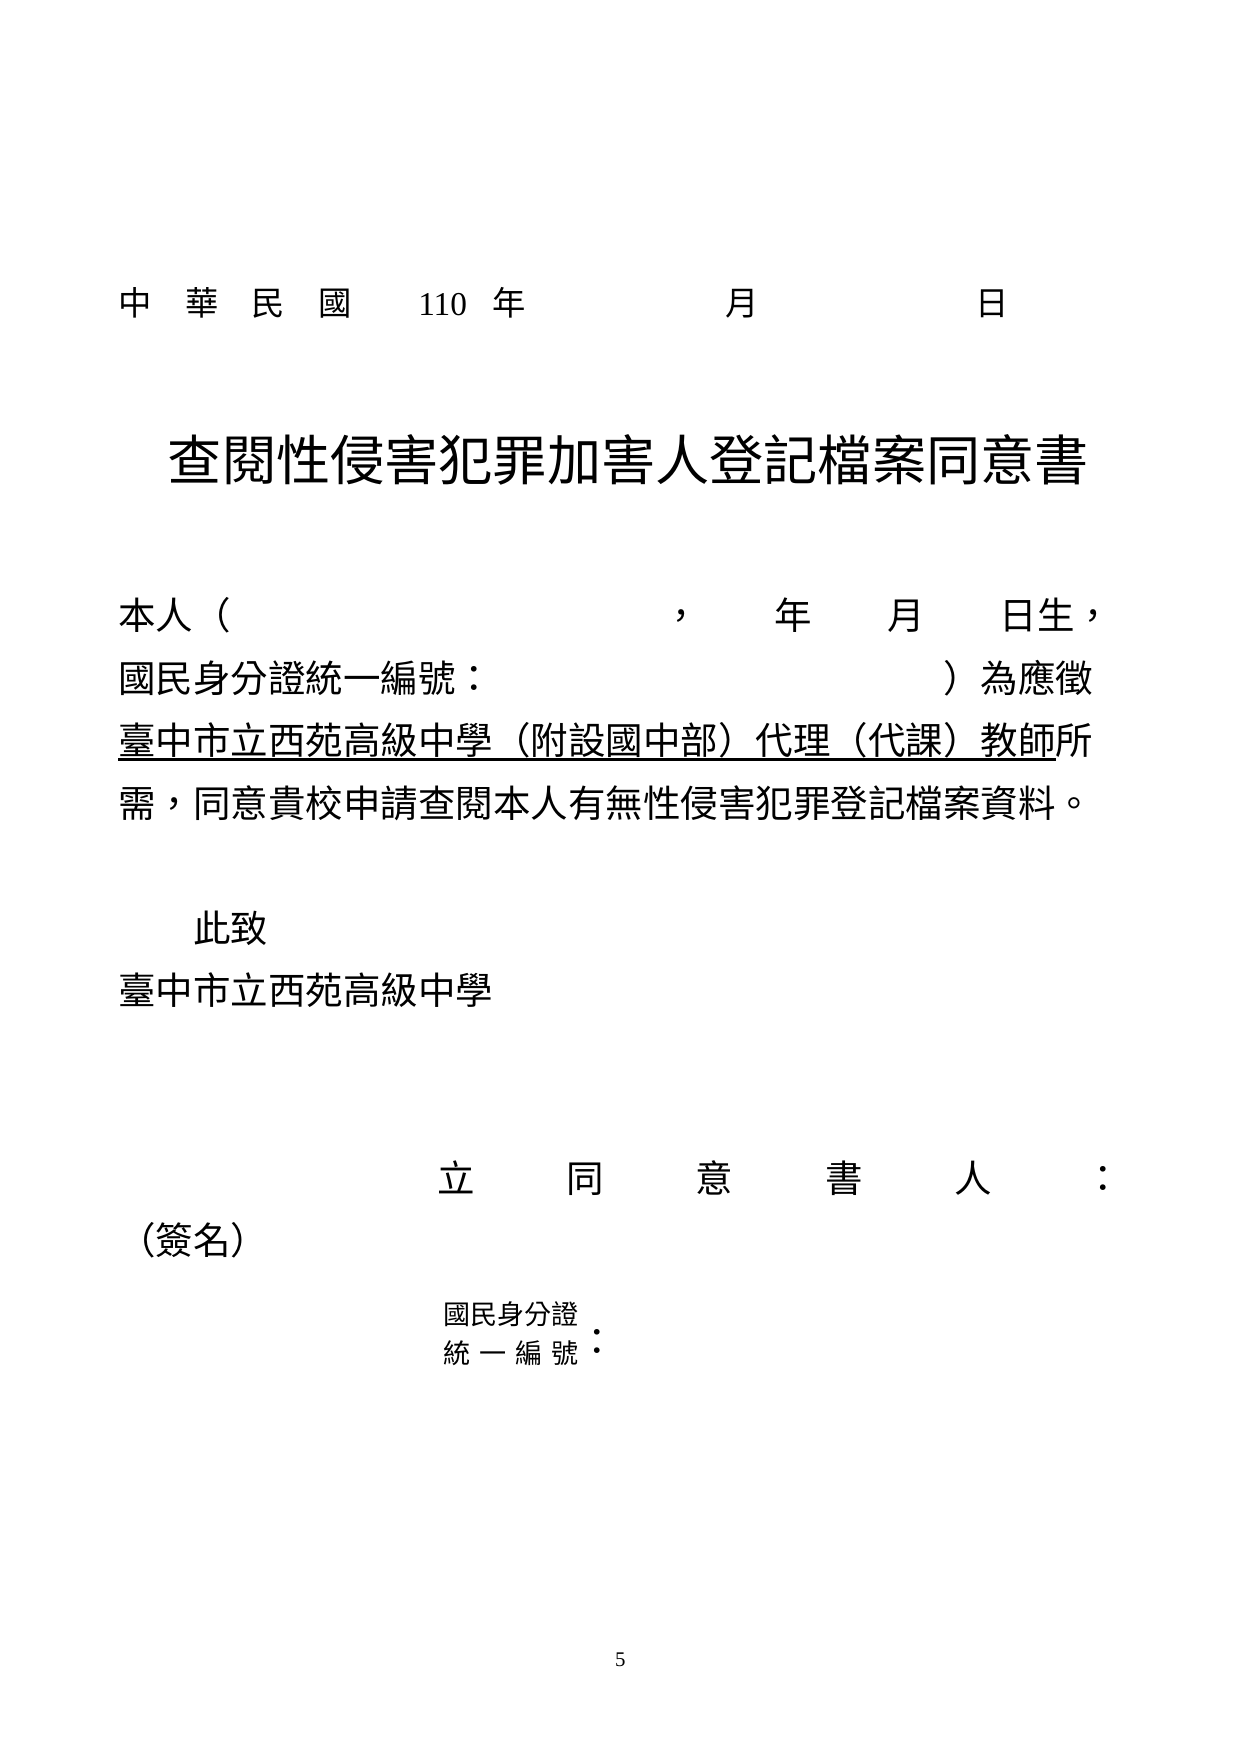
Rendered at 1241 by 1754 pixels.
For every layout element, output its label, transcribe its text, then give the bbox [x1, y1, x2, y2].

text 國民身分證統一編號： [118, 1259, 1122, 1384]
text 中 華 民 國 110 年 月 日 [118, 259, 1122, 322]
text 查閱性侵害犯罪加害人登記檔案同意書 [118, 384, 1138, 509]
text 本人（ ， 年 月 日生，國民身分證統一編號： ）為應徵臺中市立西苑高級中學（附設國中部）代理（代課）教師所需，同意貴校申請查閱本人有無性侵害犯罪登記檔案資料。 [118, 572, 1122, 822]
text 立同意書人： （簽名） [118, 1134, 1122, 1259]
text 此致 [118, 884, 1122, 947]
text 臺中市立西苑高級中學 [118, 947, 1122, 1009]
